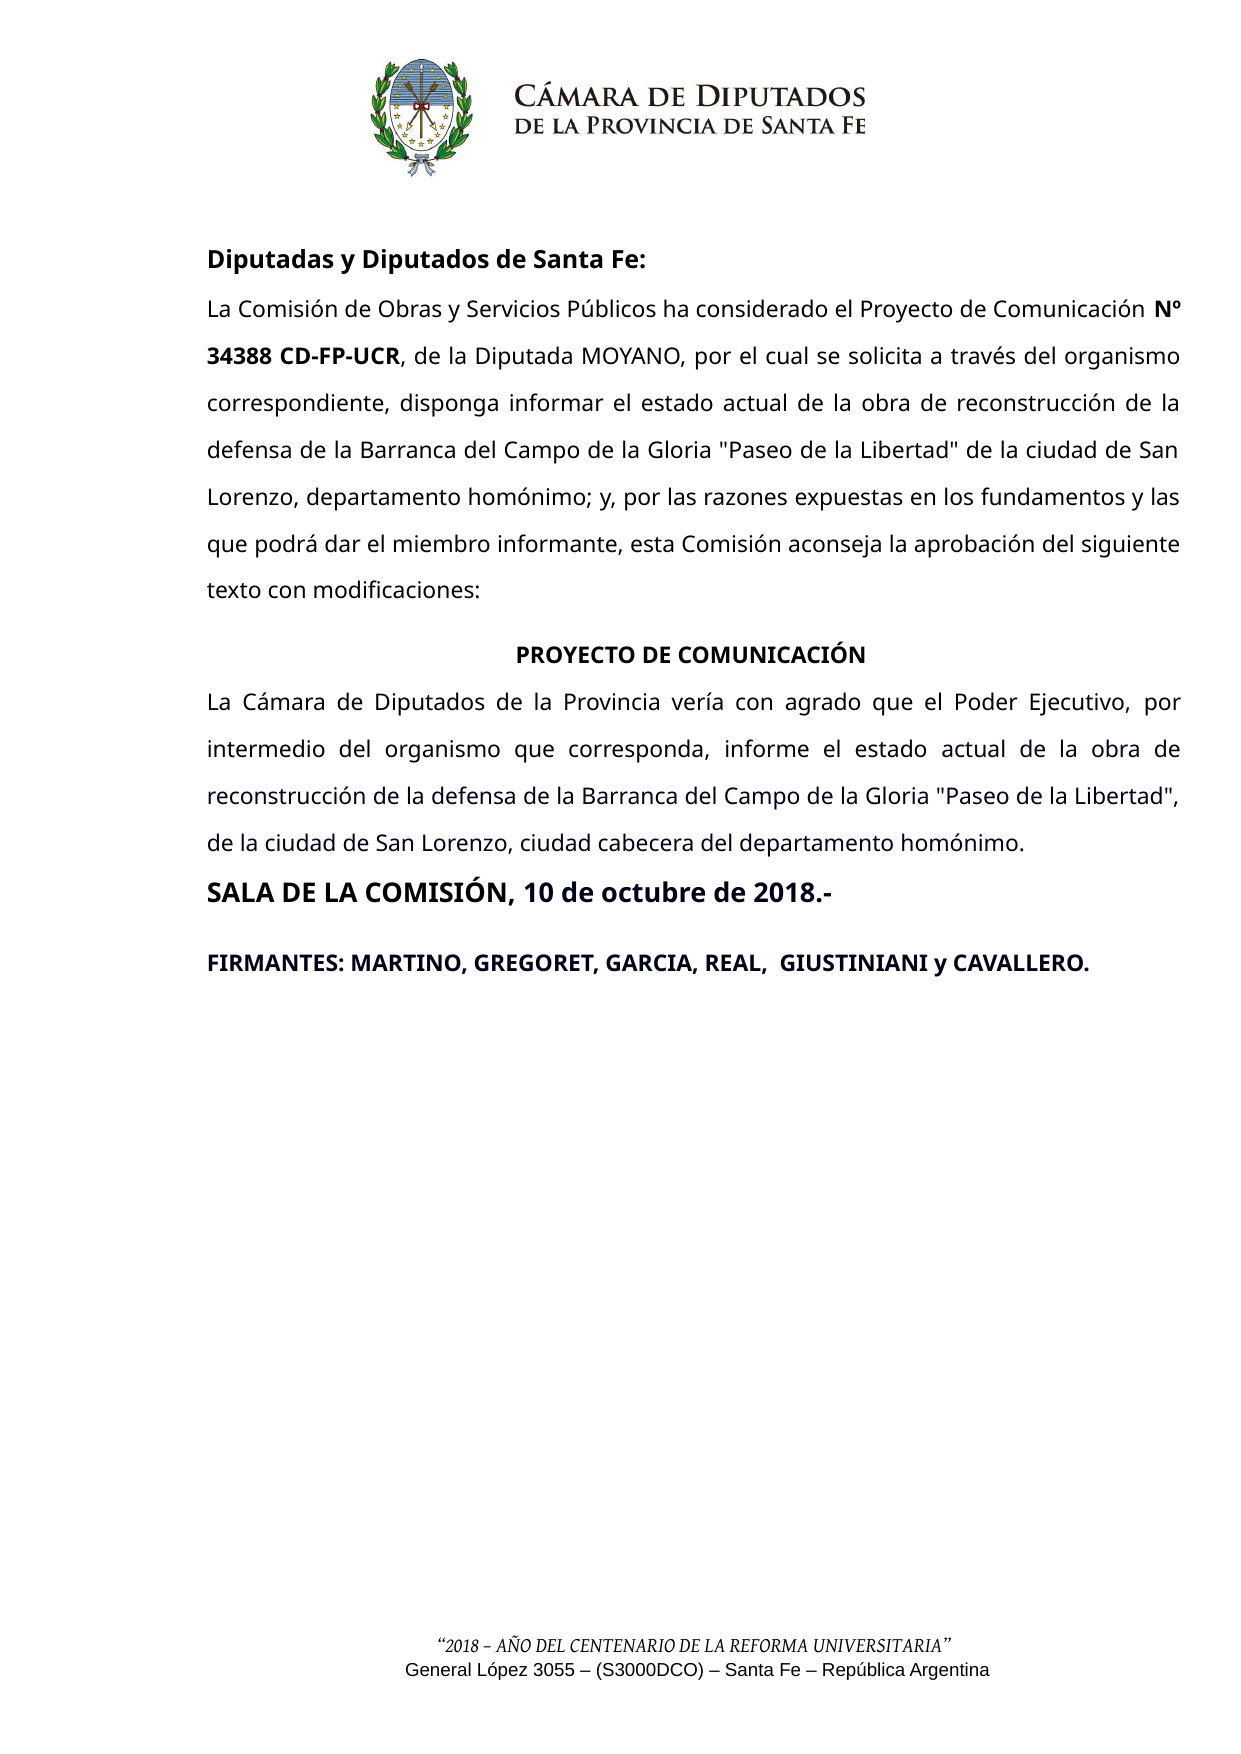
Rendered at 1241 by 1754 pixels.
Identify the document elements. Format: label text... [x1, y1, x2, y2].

text La Comisión de Obras y Servicios Públicos ha considerado el Proyecto de Comunicación Nº 34388 CD-FP-UCR, de la Diputada MOYANO, por el cual se solicita a través del organismo correspondiente, disponga informar el estado actual de la obra de reconstrucción de la defensa de la Barranca del Campo de la Gloria "Paseo de la Libertad" de la ciudad de San Lorenzo, departamento homónimo; y, por las razones expuestas en los fundamentos y las que podrá dar el miembro informante, esta Comisión aconseja la aprobación del siguiente texto con modificaciones: [207, 293, 1181, 606]
picture [370, 59, 866, 181]
text FIRMANTES: MARTINO, GREGORET, GARCIA, REAL, GIUSTINIANI y CAVALLERO. [207, 947, 1181, 978]
text Diputadas y Diputados de Santa Fe: [207, 242, 1181, 276]
text PROYECTO DE COMUNICACIÓN [207, 639, 1181, 670]
text La Cámara de Diputados de la Provincia vería con agrado que el Poder Ejecutivo, por intermedio del organismo que corresponda, informe el estado actual de la obra de reconstrucción de la defensa de la Barranca del Campo de la Gloria "Paseo de la Libertad", de la ciudad de San Lorenzo, ciudad cabecera del departamento homónimo. [207, 686, 1181, 858]
text SALA DE LA COMISIÓN, 10 de octubre de 2018.- [207, 873, 1181, 910]
